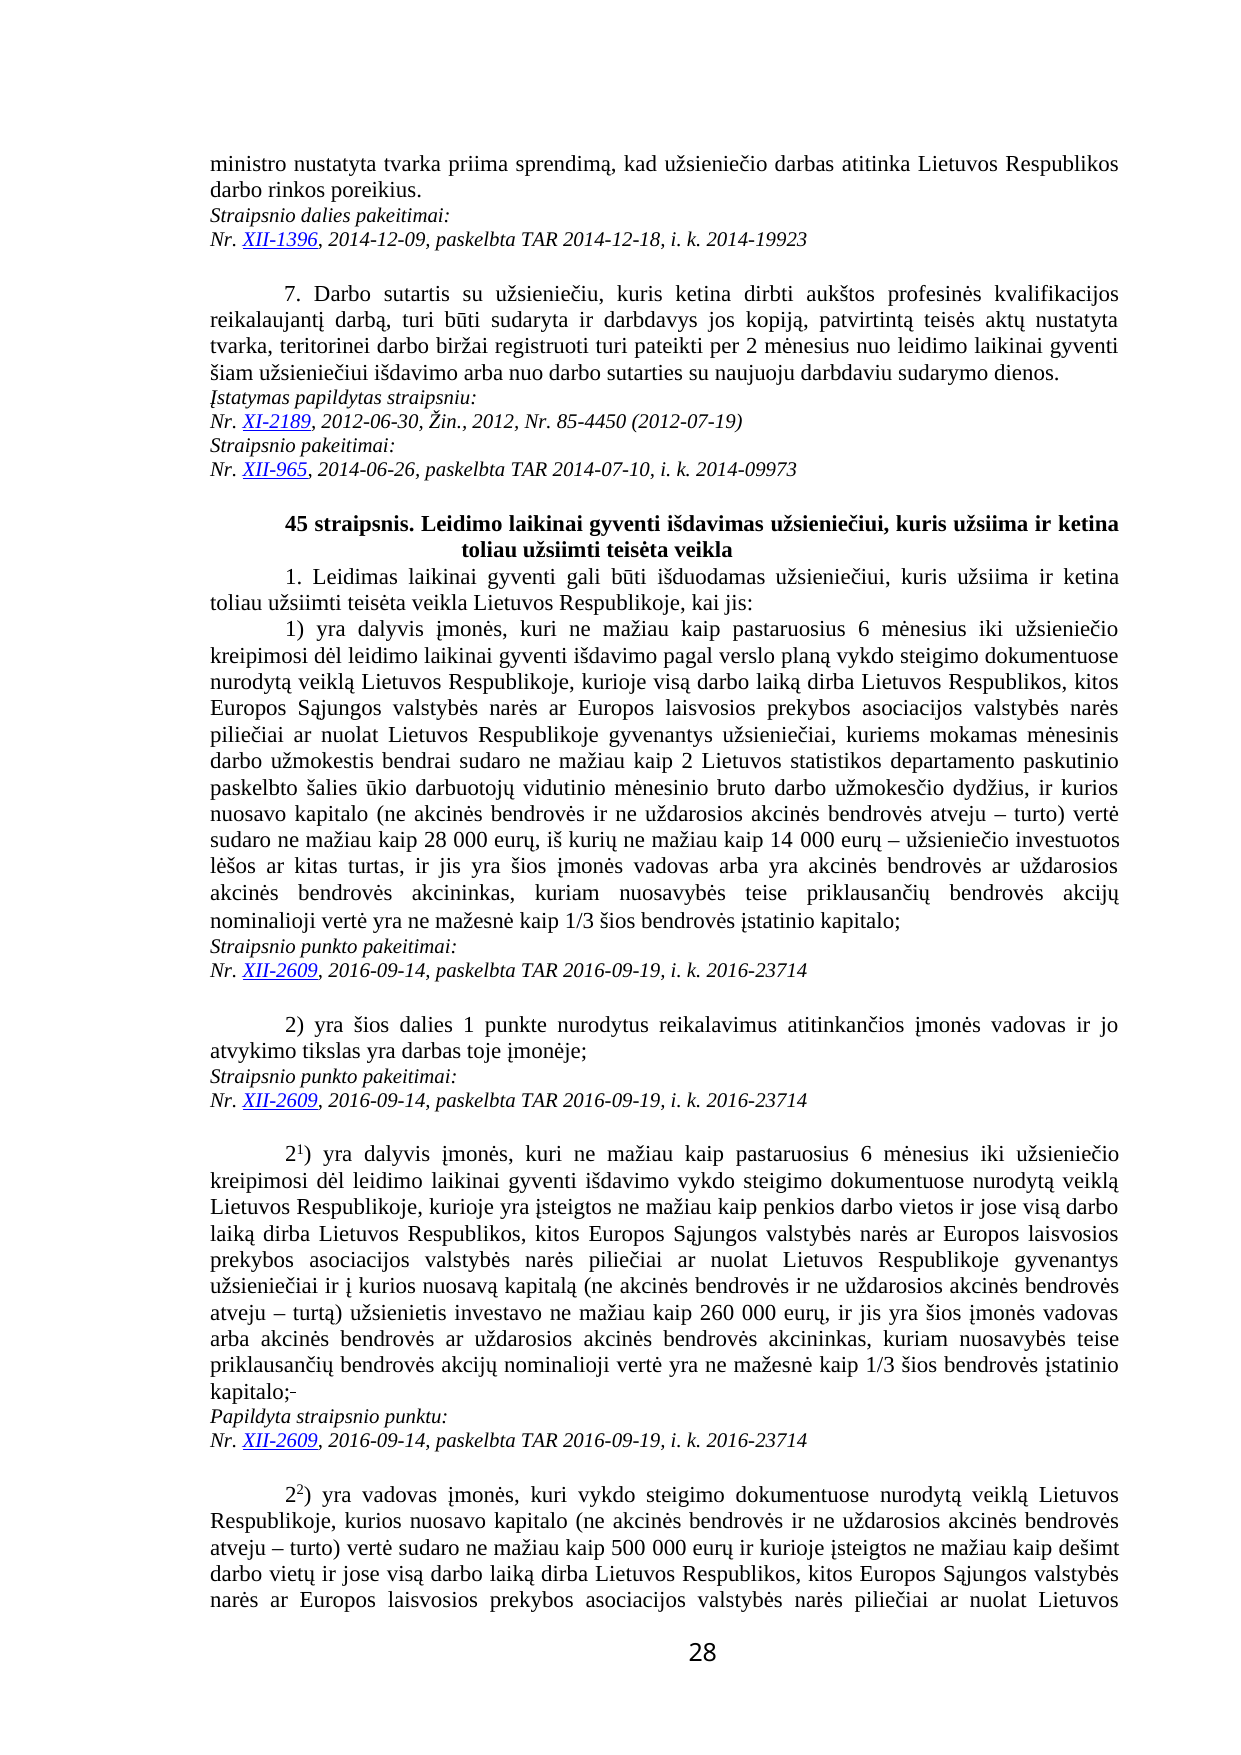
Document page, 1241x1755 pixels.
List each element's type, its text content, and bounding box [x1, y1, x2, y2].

text Nr. XII-965, 2014-06-26, paskelbta TAR 2014-07-10, i. k. 2014-09973 [210, 457, 1120, 481]
text 2) yra šios dalies 1 punkte nurodytus reikalavimus atitinkančios įmonės vadovas ir jo atvykimo tikslas yra darbas toje įmonėje; [210, 1011, 1120, 1064]
text Nr. XII-2609, 2016-09-14, paskelbta TAR 2016-09-19, i. k. 2016-23714 [210, 958, 1120, 982]
text Nr. XII-1396, 2014-12-09, paskelbta TAR 2014-12-18, i. k. 2014-19923 [210, 227, 1120, 251]
text 45 straipsnis. Leidimo laikinai gyventi išdavimas užsieniečiui, kuris užsiima ir ketina toliau užsiimti teisėta veikla [285, 510, 1120, 563]
text Straipsnio pakeitimai: [210, 433, 1120, 457]
text Nr. XII-2609, 2016-09-14, paskelbta TAR 2016-09-19, i. k. 2016-23714 [210, 1088, 1120, 1112]
text Papildyta straipsnio punktu: [210, 1404, 1120, 1428]
text Nr. XI-2189, 2012-06-30, Žin., 2012, Nr. 85-4450 (2012-07-19) [210, 409, 1120, 433]
text 7. Darbo sutartis su užsieniečiu, kuris ketina dirbti aukštos profesinės kvalifikacijos reikalaujantį darbą, turi būti sudaryta ir darbdavys jos kopiją, patvirtintą teisės aktų nustatyta tvarka, teritorinei darbo biržai registruoti turi pateikti per 2 mėnesius nuo leidimo laikinai gyventi šiam užsieniečiui išdavimo arba nuo darbo sutarties su naujuoju darbdaviu sudarymo dienos. [210, 279, 1120, 385]
text Straipsnio punkto pakeitimai: [210, 934, 1120, 958]
text 22) yra vadovas įmonės, kuri vykdo steigimo dokumentuose nurodytą veiklą Lietuvos Respublikoje, kurios nuosavo kapitalo (ne akcinės bendrovės ir ne uždarosios akcinės bendrovės atveju – turto) vertė sudaro ne mažiau kaip 500 000 eurų ir kurioje įsteigtos ne mažiau kaip dešimt darbo vietų ir jose visą darbo laiką dirba Lietuvos Respublikos, kitos Europos Sąjungos valstybės narės ar Europos laisvosios prekybos asociacijos valstybės narės piliečiai ar nuolat Lietuvos [210, 1481, 1120, 1613]
text ministro nustatyta tvarka priima sprendimą, kad užsieniečio darbas atitinka Lietuvos Respublikos darbo rinkos poreikius. [210, 150, 1120, 203]
text 1. Leidimas laikinai gyventi gali būti išduodamas užsieniečiui, kuris užsiima ir ketina toliau užsiimti teisėta veikla Lietuvos Respublikoje, kai jis: [210, 563, 1120, 615]
text 1) yra dalyvis įmonės, kuri ne mažiau kaip pastaruosius 6 mėnesius iki užsieniečio kreipimosi dėl leidimo laikinai gyventi išdavimo pagal verslo planą vykdo steigimo dokumentuose nurodytą veiklą Lietuvos Respublikoje, kurioje visą darbo laiką dirba Lietuvos Respublikos, kitos Europos Sąjungos valstybės narės ar Europos laisvosios prekybos asociacijos valstybės narės piliečiai ar nuolat Lietuvos Respublikoje gyvenantys užsieniečiai, kuriems mokamas mėnesinis darbo užmokestis bendrai sudaro ne mažiau kaip 2 Lietuvos statistikos departamento paskutinio paskelbto šalies ūkio darbuotojų vidutinio mėnesinio bruto darbo užmokesčio dydžius, ir kurios nuosavo kapitalo (ne akcinės bendrovės ir ne uždarosios akcinės bendrovės atveju – turto) vertė sudaro ne mažiau kaip 28 000 eurų, iš kurių ne mažiau kaip 14 000 eurų – užsieniečio investuotos lėšos ar kitas turtas, ir jis yra šios įmonės vadovas arba yra akcinės bendrovės ar uždarosios akcinės bendrovės akcininkas, kuriam nuosavybės teise priklausančių bendrovės akcijų nominalioji vertė yra ne mažesnė kaip 1/3 šios bendrovės įstatinio kapitalo; [210, 615, 1120, 934]
text 21) yra dalyvis įmonės, kuri ne mažiau kaip pastaruosius 6 mėnesius iki užsieniečio kreipimosi dėl leidimo laikinai gyventi išdavimo vykdo steigimo dokumentuose nurodytą veiklą Lietuvos Respublikoje, kurioje yra įsteigtos ne mažiau kaip penkios darbo vietos ir jose visą darbo laiką dirba Lietuvos Respublikos, kitos Europos Sąjungos valstybės narės ar Europos laisvosios prekybos asociacijos valstybės narės piliečiai ar nuolat Lietuvos Respublikoje gyvenantys užsieniečiai ir į kurios nuosavą kapitalą (ne akcinės bendrovės ir ne uždarosios akcinės bendrovės atveju – turtą) užsienietis investavo ne mažiau kaip 260 000 eurų, ir jis yra šios įmonės vadovas arba akcinės bendrovės ar uždarosios akcinės bendrovės akcininkas, kuriam nuosavybės teise priklausančių bendrovės akcijų nominalioji vertė yra ne mažesnė kaip 1/3 šios bendrovės įstatinio kapitalo; [210, 1141, 1120, 1404]
text Straipsnio dalies pakeitimai: [210, 203, 1120, 227]
text Straipsnio punkto pakeitimai: [210, 1064, 1120, 1088]
text Nr. XII-2609, 2016-09-14, paskelbta TAR 2016-09-19, i. k. 2016-23714 [210, 1428, 1120, 1452]
text Įstatymas papildytas straipsniu: [210, 385, 1120, 409]
